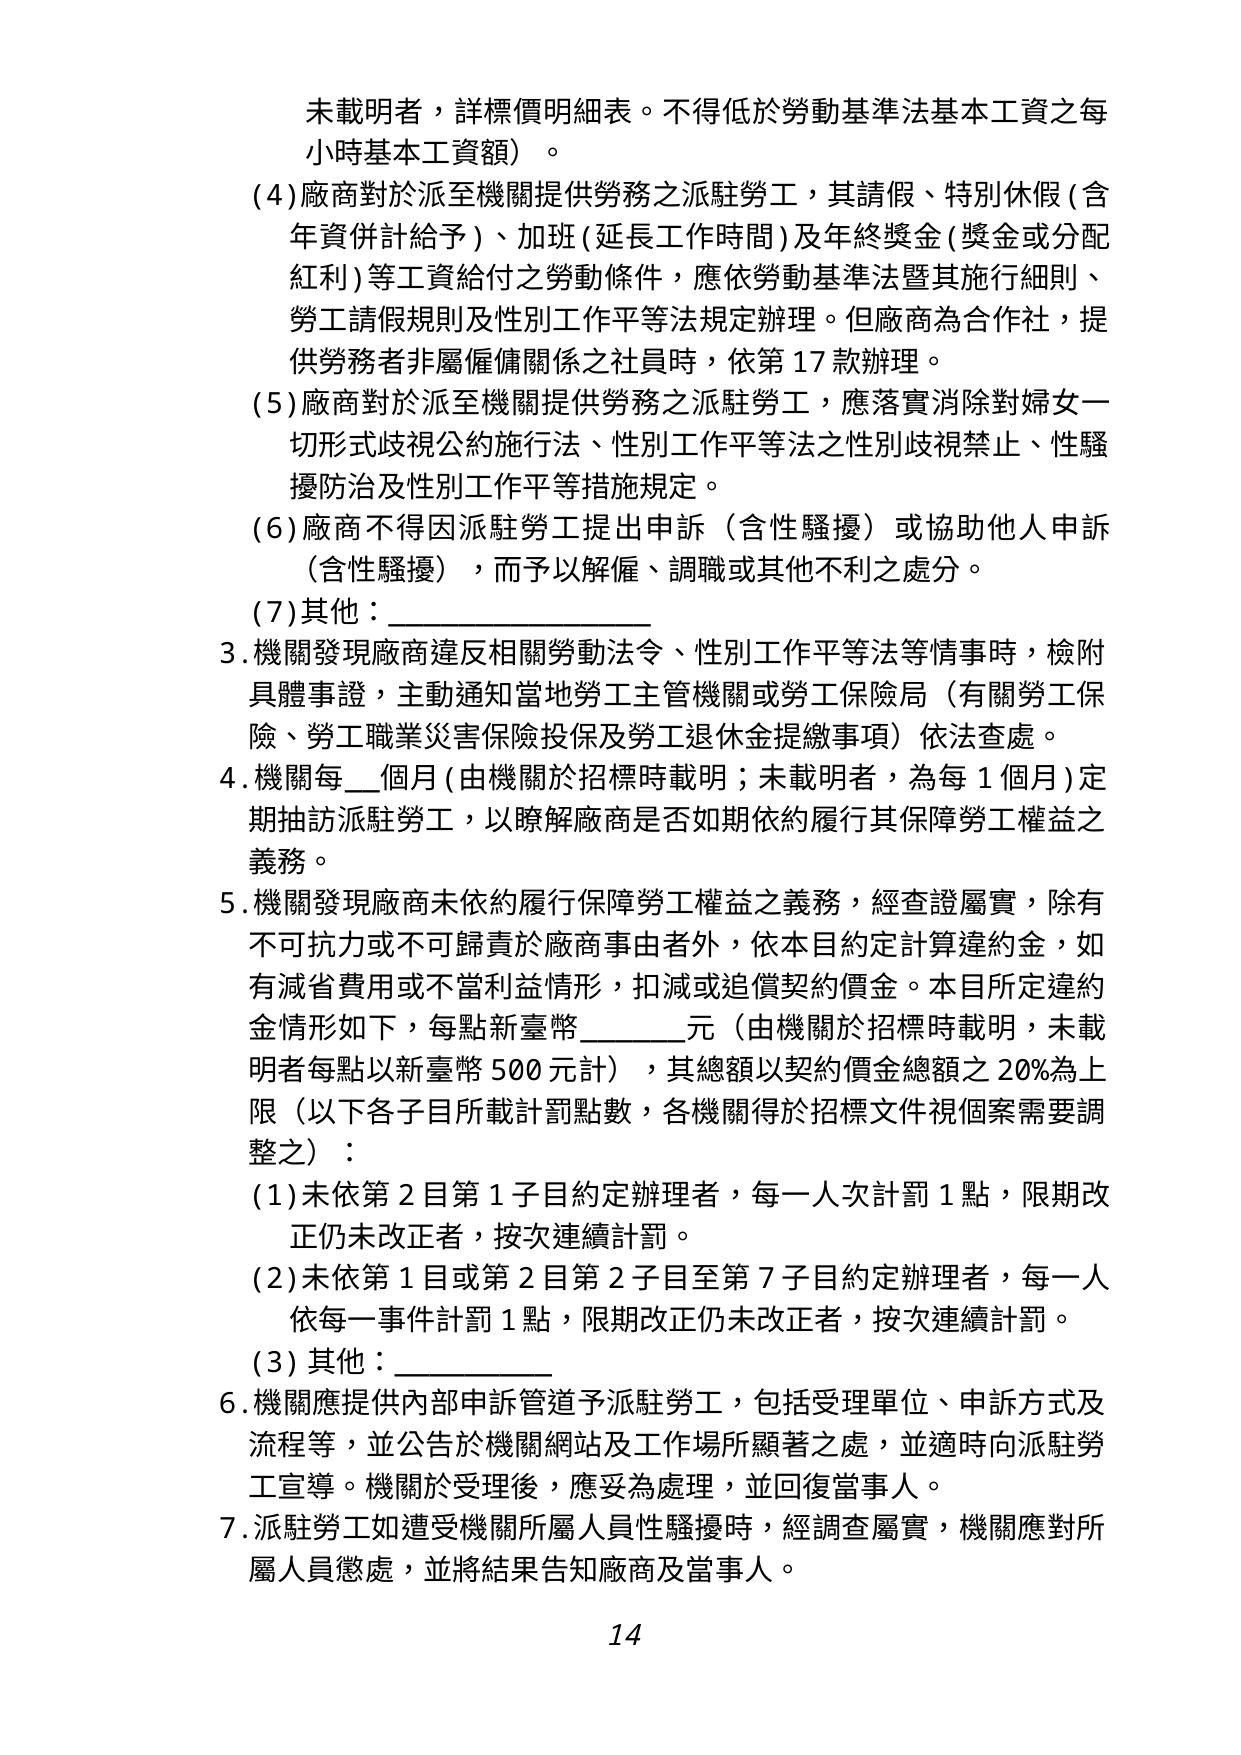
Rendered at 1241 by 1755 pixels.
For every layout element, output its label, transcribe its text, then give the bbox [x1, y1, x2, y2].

text 6.機關應提供內部申訴管道予派駐勞工，包括受理單位、申訴方式及流程等，並公告於機關網站及工作場所顯著之處，並適時向派駐勞工宣導。機關於受理後，應妥為處理，並回復當事人。 [218, 1380, 1108, 1505]
text (4)廠商對於派至機關提供勞務之派駐勞工，其請假、特別休假(含年資併計給予)、加班(延長工作時間)及年終獎金(獎金或分配紅利)等工資給付之勞動條件，應依勞動基準法暨其施行細則、勞工請假規則及性別工作平等法規定辦理。但廠商為合作社，提供勞務者非屬僱傭關係之社員時，依第17款辦理。 [248, 172, 1110, 380]
text 7.派駐勞工如遭受機關所屬人員性騷擾時，經調查屬實，機關應對所屬人員懲處，並將結果告知廠商及當事人。 [218, 1505, 1108, 1589]
text (5)廠商對於派至機關提供勞務之派駐勞工，應落實消除對婦女一切形式歧視公約施行法、性別工作平等法之性別歧視禁止、性騷擾防治及性別工作平等措施規定。 [248, 380, 1110, 505]
text (2)未依第1目或第2目第2子目至第7子目約定辦理者，每一人依每一事件計罰1點，限期改正仍未改正者，按次連續計罰。 [248, 1255, 1110, 1339]
text (3) 其他：_________ [248, 1339, 1110, 1380]
text (6)廠商不得因派駐勞工提出申訴（含性騷擾）或協助他人申訴（含性騷擾），而予以解僱、調職或其他不利之處分。 [248, 505, 1110, 589]
text (1)未依第2目第1子目約定辦理者，每一人次計罰1點，限期改正仍未改正者，按次連續計罰。 [248, 1172, 1110, 1255]
text 3.機關發現廠商違反相關勞動法令、性別工作平等法等情事時，檢附具體事證，主動通知當地勞工主管機關或勞工保險局（有關勞工保險、勞工職業災害保險投保及勞工退休金提繳事項）依法查處。 [218, 630, 1108, 755]
text 未載明者，詳標價明細表。不得低於勞動基準法基本工資之每小時基本工資額）。 [276, 89, 1110, 172]
text 4.機關每__個月(由機關於招標時載明；未載明者，為每1個月)定期抽訪派駐勞工，以瞭解廠商是否如期依約履行其保障勞工權益之義務。 [218, 755, 1108, 880]
text (7)其他：_______________ [248, 589, 1110, 630]
text 5.機關發現廠商未依約履行保障勞工權益之義務，經查證屬實，除有不可抗力或不可歸責於廠商事由者外，依本目約定計算違約金，如有減省費用或不當利益情形，扣減或追償契約價金。本目所定違約金情形如下，每點新臺幣______元（由機關於招標時載明，未載明者每點以新臺幣500元計），其總額以契約價金總額之20%為上限（以下各子目所載計罰點數，各機關得於招標文件視個案需要調整之）： [218, 880, 1108, 1172]
